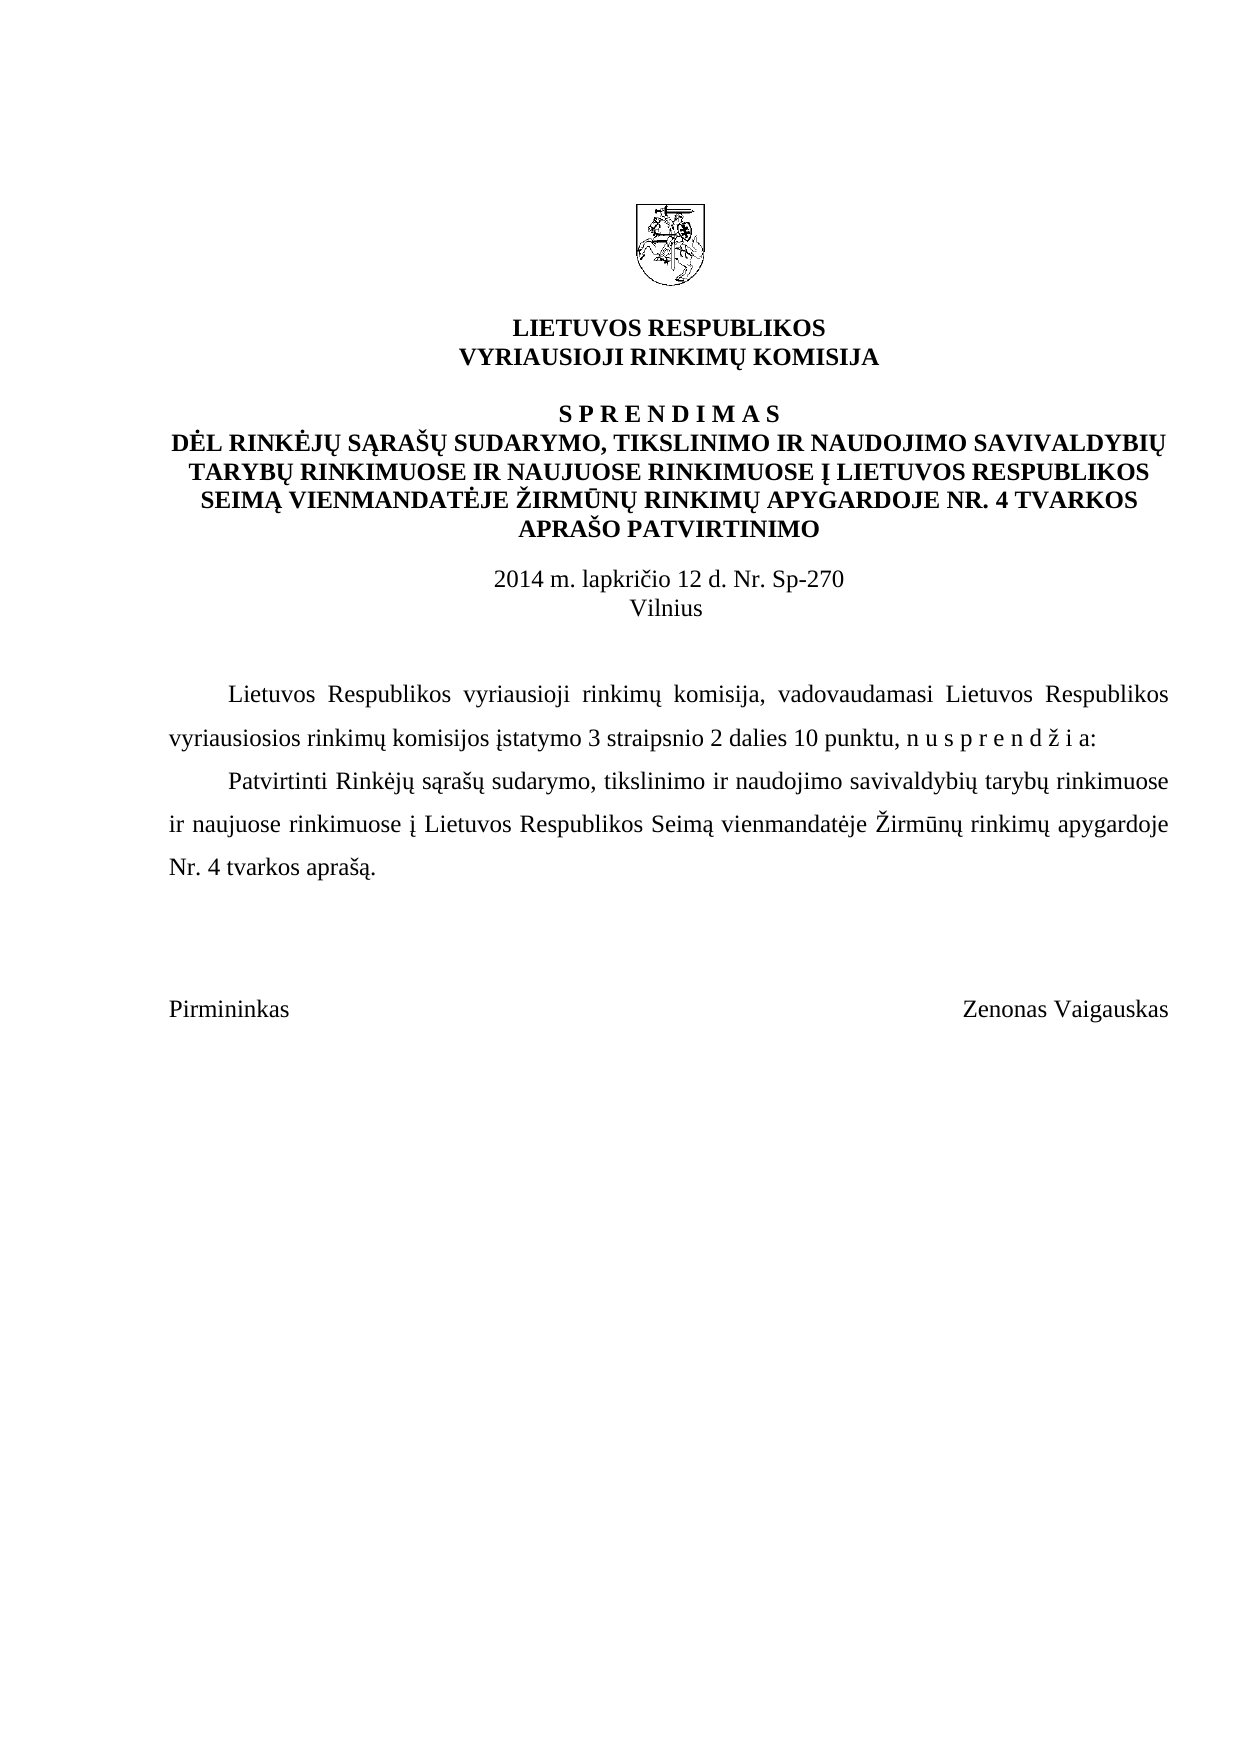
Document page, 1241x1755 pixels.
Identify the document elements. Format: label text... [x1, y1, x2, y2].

text LIETUVOS RESPUBLIKOS [169, 313, 1169, 342]
text 2014 m. lapkričio 12 d. Nr. Sp-270 [169, 564, 1169, 593]
text Patvirtinti Rinkėjų sąrašų sudarymo, tikslinimo ir naudojimo savivaldybių tarybų rinkimuose ir naujuose rinkimuose į Lietuvos Respublikos Seimą vienmandatėje Žirmūnų rinkimų apygardoje Nr. 4 tvarkos aprašą. [169, 766, 1169, 881]
text Vilnius [169, 593, 1169, 622]
text S P R E N D I M A S [169, 399, 1169, 428]
text Pirmininkas Zenonas Vaigauskas [169, 994, 1169, 1023]
text Lietuvos Respublikos vyriausioji rinkimų komisija, vadovaudamasi Lietuvos Respublikos vyriausiosios rinkimų komisijos įstatymo 3 straipsnio 2 dalies 10 punktu, n u s p r e n d ž i a: [169, 679, 1169, 751]
text DĖL RINKĖJŲ SĄRAŠŲ SUDARYMO, TIKSLINIMO IR NAUDOJIMO SAVIVALDYBIŲ tarybų rinkimuose ir naujuose rinkimuose Į LiETUVOS RESPUBLIKOS seimĄ VIENMANDATĖJE žirmūnų rinkimų apygardoje nR. 4 TVARKOS APRAŠo patvirtinimo [169, 428, 1169, 543]
text VYRIAUSIOJI RINKIMŲ KOMISIJA [169, 342, 1169, 371]
